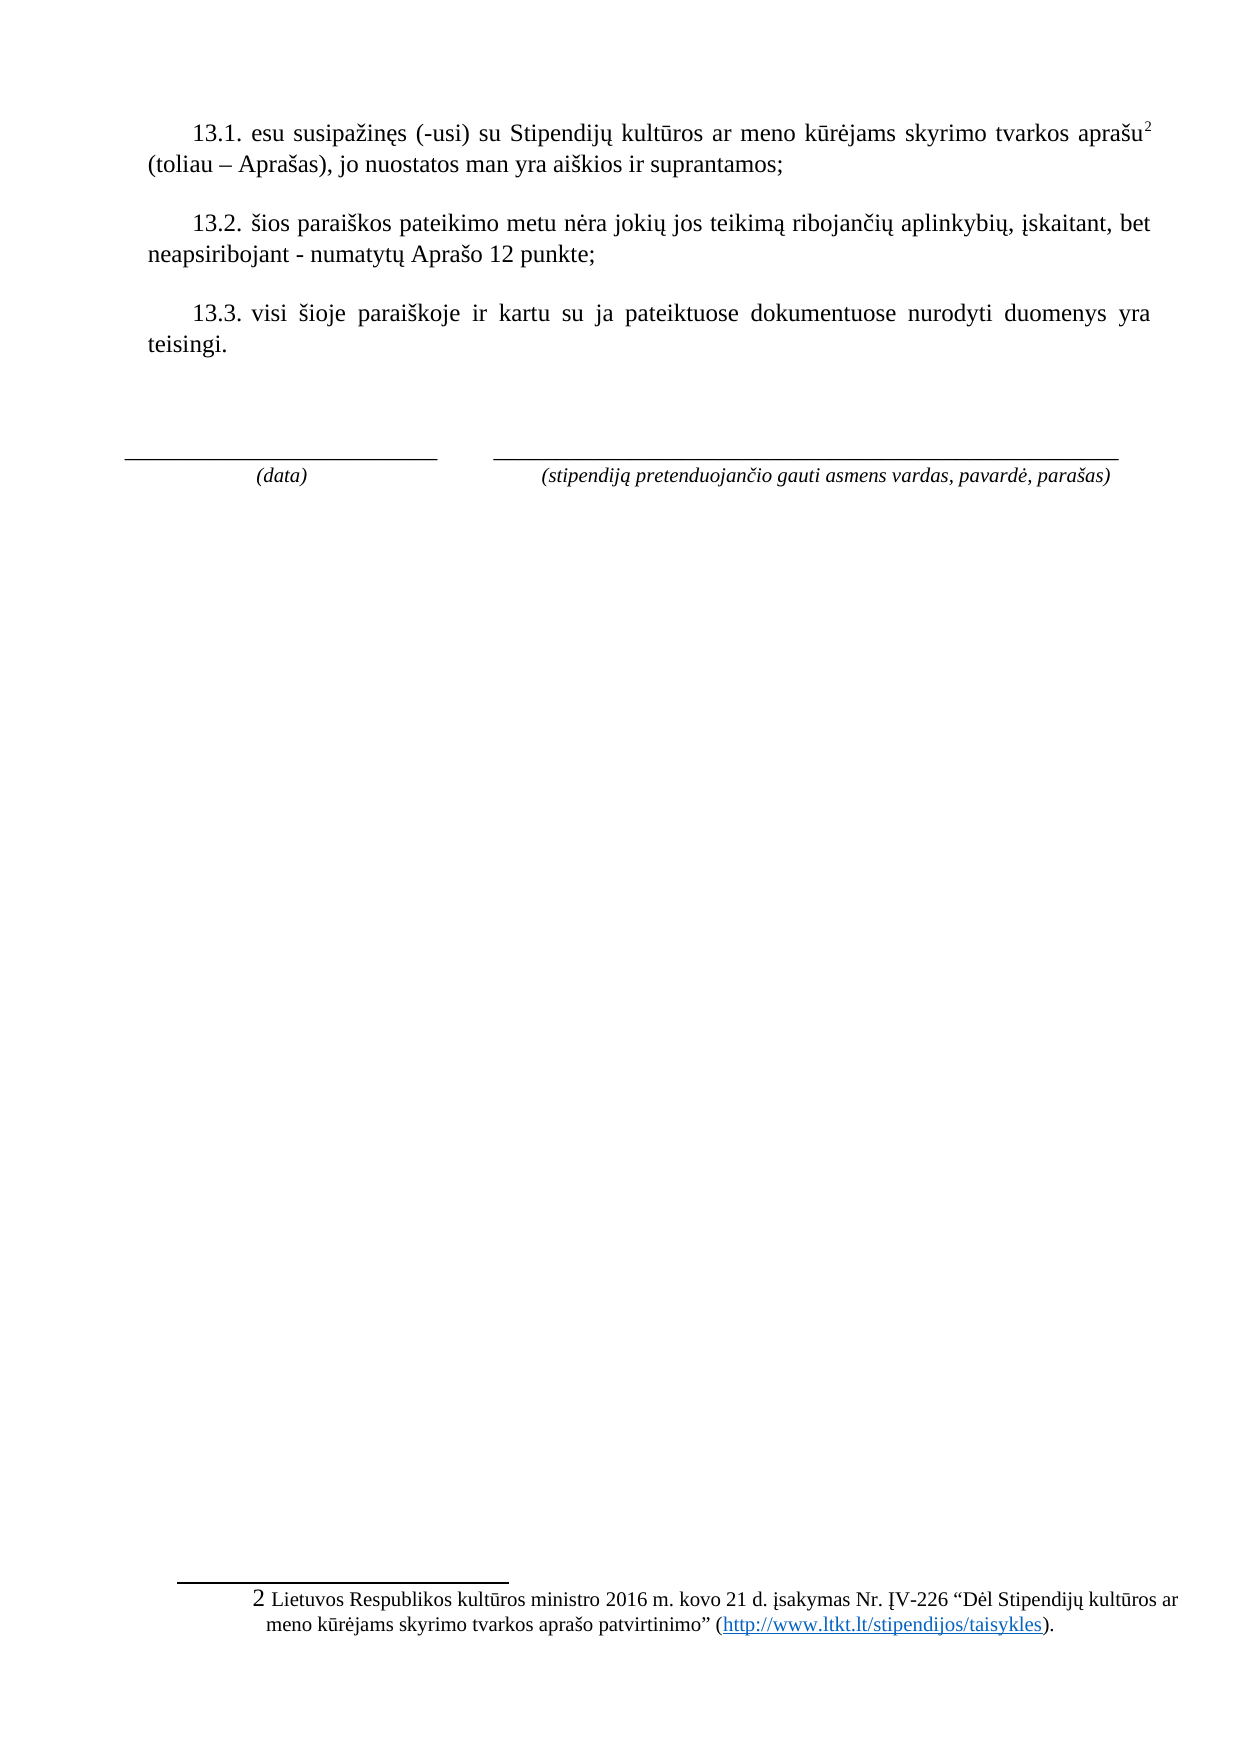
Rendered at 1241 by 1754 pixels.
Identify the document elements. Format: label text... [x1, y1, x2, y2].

text _________________________ __________________________________________________ [118, 434, 1152, 463]
text 13.2. šios paraiškos pateikimo metu nėra jokių jos teikimą ribojančių aplinkybių, įskaitant, bet neapsiribojant - numatytų Aprašo 12 punkte; [148, 208, 1152, 268]
text Lietuvos Respublikos kultūros ministro 2016 m. kovo 21 d. įsakymas Nr. ĮV-226 “Dėl Stipendijų kultūros ar meno kūrėjams skyrimo tvarkos aprašo patvirtinimo” (http://www.ltkt.lt/stipendijos/taisykles). [252, 1583, 1181, 1636]
text 13.1. esu susipažinęs (-usi) su Stipendijų kultūros ar meno kūrėjams skyrimo tvarkos aprašu (toliau – Aprašas), jo nuostatos man yra aiškios ir suprantamos; [148, 118, 1152, 178]
text 13.3. visi šioje paraiškoje ir kartu su ja pateiktuose dokumentuose nurodyti duomenys yra teisingi. [148, 298, 1152, 358]
text (data) (stipendiją pretenduojančio gauti asmens vardas, pavardė, parašas) [118, 463, 1152, 487]
